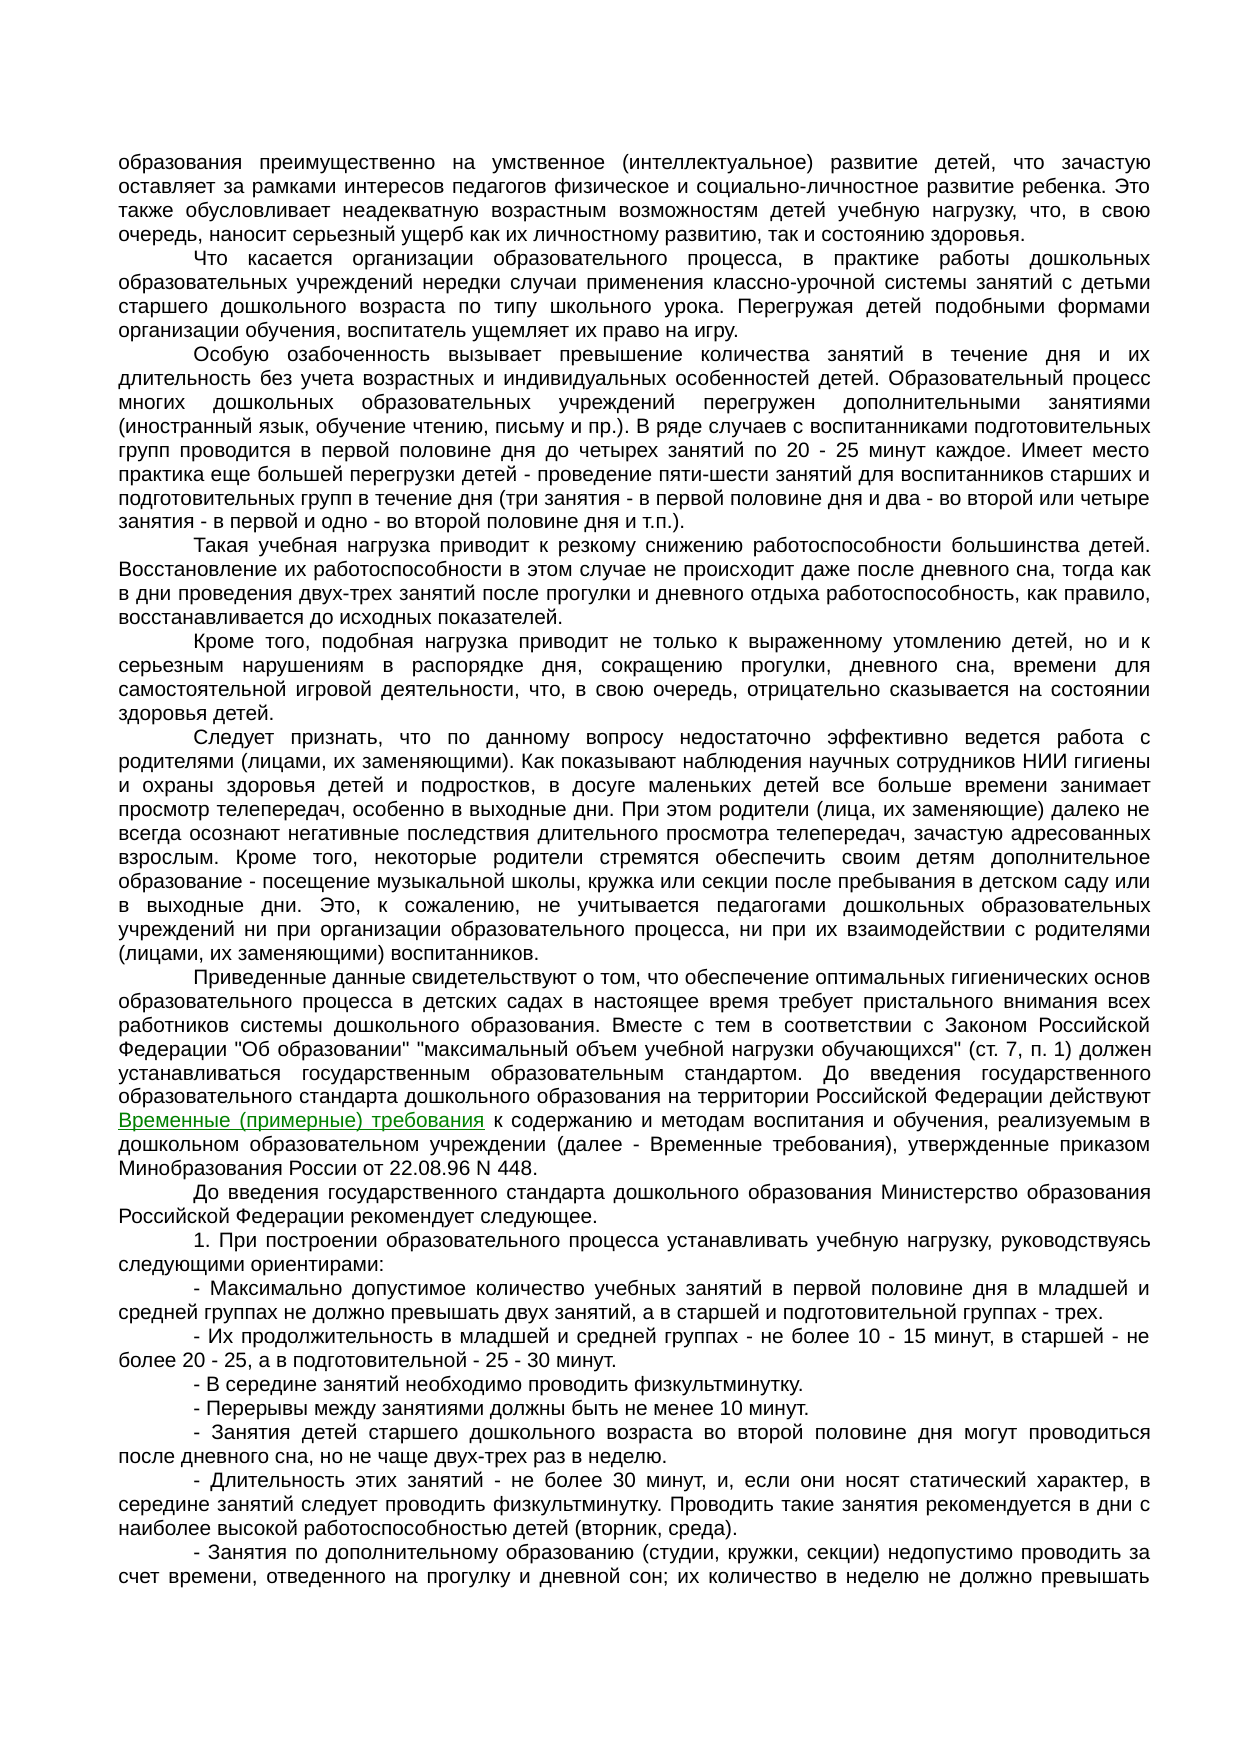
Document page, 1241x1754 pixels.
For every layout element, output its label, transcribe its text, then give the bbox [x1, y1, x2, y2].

text - Максимально допустимое количество учебных занятий в первой половине дня в младшей и средней группах не должно превышать двух занятий, а в старшей и подготовительной группах - трех. [118, 1276, 1152, 1324]
text Такая учебная нагрузка приводит к резкому снижению работоспособности большинства детей. Восстановление их работоспособности в этом случае не происходит даже после дневного сна, тогда как в дни проведения двух-трех занятий после прогулки и дневного отдыха работоспособность, как правило, восстанавливается до исходных показателей. [118, 533, 1152, 629]
text образования преимущественно на умственное (интеллектуальное) развитие детей, что зачастую оставляет за рамками интересов педагогов физическое и социально-личностное развитие ребенка. Это также обусловливает неадекватную возрастным возможностям детей учебную нагрузку, что, в свою очередь, наносит серьезный ущерб как их личностному развитию, так и состоянию здоровья. [118, 150, 1152, 246]
text Кроме того, подобная нагрузка приводит не только к выраженному утомлению детей, но и к серьезным нарушениям в распорядке дня, сокращению прогулки, дневного сна, времени для самостоятельной игровой деятельности, что, в свою очередь, отрицательно сказывается на состоянии здоровья детей. [118, 629, 1152, 725]
text - Их продолжительность в младшей и средней группах - не более 10 - 15 минут, в старшей - не более 20 - 25, а в подготовительной - 25 - 30 минут. [118, 1324, 1152, 1372]
text Приведенные данные свидетельствуют о том, что обеспечение оптимальных гигиенических основ образовательного процесса в детских садах в настоящее время требует пристального внимания всех работников системы дошкольного образования. Вместе с тем в соответствии с Законом Российской Федерации "Об образовании" "максимальный объем учебной нагрузки обучающихся" (ст. 7, п. 1) должен устанавливаться государственным образовательным стандартом. До введения государственного образовательного стандарта дошкольного образования на территории Российской Федерации действуют Временные (примерные) требования к содержанию и методам воспитания и обучения, реализуемым в дошкольном образовательном учреждении (далее - Временные требования), утвержденные приказом Минобразования России от 22.08.96 N 448. [118, 964, 1152, 1180]
text Следует признать, что по данному вопросу недостаточно эффективно ведется работа с родителями (лицами, их заменяющими). Как показывают наблюдения научных сотрудников НИИ гигиены и охраны здоровья детей и подростков, в досуге маленьких детей все больше времени занимает просмотр телепередач, особенно в выходные дни. При этом родители (лица, их заменяющие) далеко не всегда осознают негативные последствия длительного просмотра телепередач, зачастую адресованных взрослым. Кроме того, некоторые родители стремятся обеспечить своим детям дополнительное образование - посещение музыкальной школы, кружка или секции после пребывания в детском саду или в выходные дни. Это, к сожалению, не учитывается педагогами дошкольных образовательных учреждений ни при организации образовательного процесса, ни при их взаимодействии с родителями (лицами, их заменяющими) воспитанников. [118, 725, 1152, 964]
text 1. При построении образовательного процесса устанавливать учебную нагрузку, руководствуясь следующими ориентирами: [118, 1228, 1152, 1276]
text - Занятия по дополнительному образованию (студии, кружки, секции) недопустимо проводить за счет времени, отведенного на прогулку и дневной сон; их количество в неделю не должно превышать [118, 1539, 1152, 1587]
text - В середине занятий необходимо проводить физкультминутку. [118, 1372, 1152, 1396]
text - Занятия детей старшего дошкольного возраста во второй половине дня могут проводиться после дневного сна, но не чаще двух-трех раз в неделю. [118, 1420, 1152, 1468]
text - Перерывы между занятиями должны быть не менее 10 минут. [118, 1396, 1152, 1420]
text - Длительность этих занятий - не более 30 минут, и, если они носят статический характер, в середине занятий следует проводить физкультминутку. Проводить такие занятия рекомендуется в дни с наиболее высокой работоспособностью детей (вторник, среда). [118, 1468, 1152, 1539]
text Что касается организации образовательного процесса, в практике работы дошкольных образовательных учреждений нередки случаи применения классно-урочной системы занятий с детьми старшего дошкольного возраста по типу школьного урока. Перегружая детей подобными формами организации обучения, воспитатель ущемляет их право на игру. [118, 246, 1152, 342]
text Особую озабоченность вызывает превышение количества занятий в течение дня и их длительность без учета возрастных и индивидуальных особенностей детей. Образовательный процесс многих дошкольных образовательных учреждений перегружен дополнительными занятиями (иностранный язык, обучение чтению, письму и пр.). В ряде случаев с воспитанниками подготовительных групп проводится в первой половине дня до четырех занятий по 20 - 25 минут каждое. Имеет место практика еще большей перегрузки детей - проведение пяти-шести занятий для воспитанников старших и подготовительных групп в течение дня (три занятия - в первой половине дня и два - во второй или четыре занятия - в первой и одно - во второй половине дня и т.п.). [118, 342, 1152, 533]
text До введения государственного стандарта дошкольного образования Министерство образования Российской Федерации рекомендует следующее. [118, 1180, 1152, 1228]
